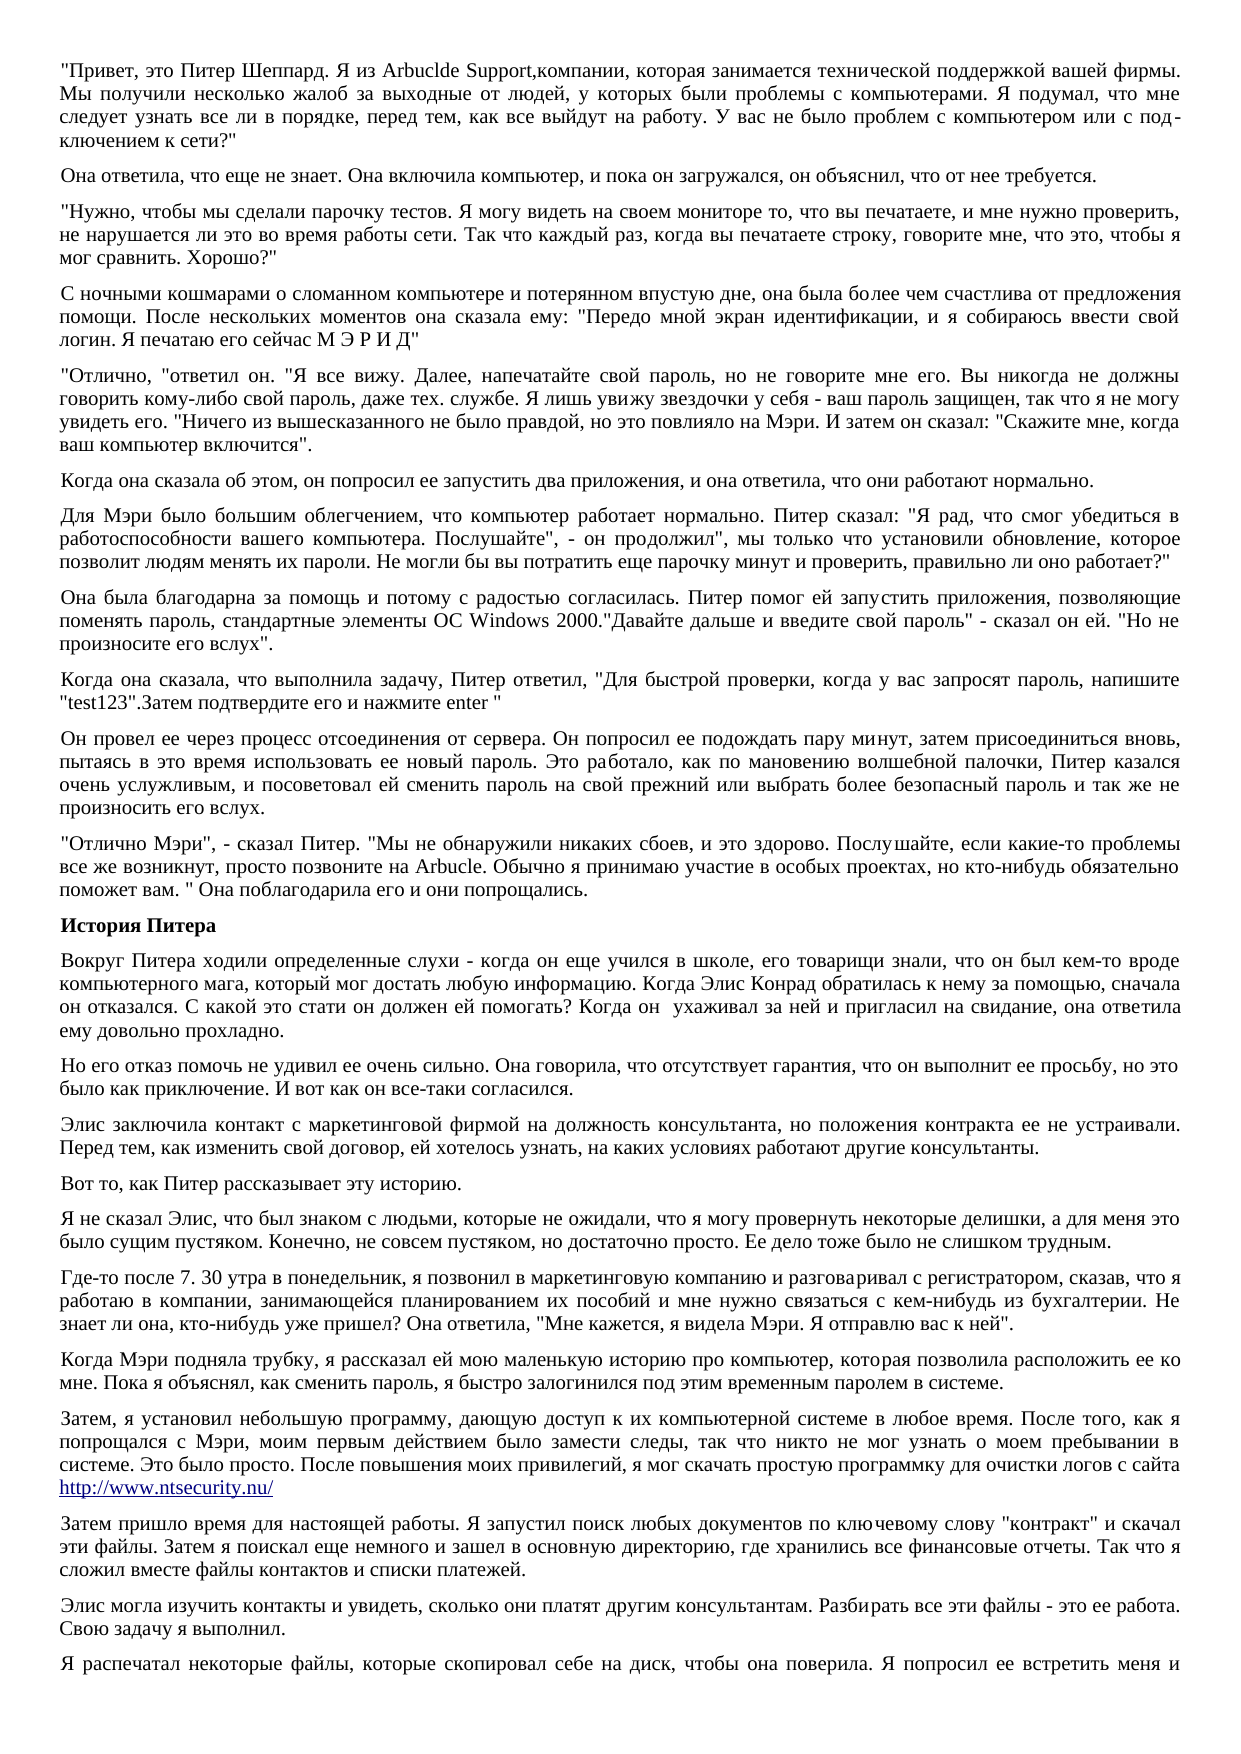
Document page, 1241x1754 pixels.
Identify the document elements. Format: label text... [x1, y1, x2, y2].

text Она была благодарна за помощь и потому с радостью согласилась. Питер помог ей запу­стить приложения, позволяющие поменять пароль, стандартные элементы ОС Windows 2000."Давайте дальше и введите свой пароль" - сказал он ей. "Но не произносите его вслух". [59, 586, 1181, 655]
text "Нужно, чтобы мы сделали парочку тестов. Я могу видеть на своем мониторе то, что вы печатаете, и мне нужно проверить, не нарушается ли это во время работы сети. Так что каж­дый раз, когда вы печатаете строку, говорите мне, что это, чтобы я мог сравнить. Хорошо?" [59, 200, 1181, 269]
text Когда Мэри подняла трубку, я рассказал ей мою маленькую историю про компьютер, кото­рая позволила расположить ее ко мне. Пока я объяснял, как сменить пароль, я быстро залоги­нился под этим временным паролем в системе. [59, 1348, 1181, 1394]
text "Отлично, "ответил он. "Я все вижу. Далее, напечатайте свой пароль, но не говорите мне его. Вы никогда не должны говорить кому-либо свой пароль, даже тех. службе. Я лишь уви­жу звездочки у себя - ваш пароль защищен, так что я не могу увидеть его. "Ничего из выше­сказанного не было правдой, но это повлияло на Мэри. И затем он сказал: "Скажите мне, когда ваш компьютер включится". [59, 363, 1181, 456]
text Когда она сказала об этом, он попросил ее запустить два приложения, и она ответила, что они работают нормально. [59, 468, 1181, 492]
text Когда она сказала, что выполнила задачу, Питер ответил, "Для быстрой проверки, когда у вас запросят пароль, напишите "test123".Затем подтвердите его и нажмите enter " [59, 668, 1181, 714]
text "Привет, это Питер Шеппард. Я из Arbuclde Support,компании, которая занимается техни­ческой поддержкой вашей фирмы. Мы получили несколько жалоб за выходные от людей, у которых были проблемы с компьютерами. Я подумал, что мне следует узнать все ли в поряд­ке, перед тем, как все выйдут на работу. У вас не было проблем с компьютером или с под­ключением к сети?" [59, 59, 1181, 152]
text Но его отказ помочь не удивил ее очень сильно. Она говорила, что отсутствует гарантия, что он выполнит ее просьбу, но это было как приключение. И вот как он все-таки согласился. [59, 1054, 1181, 1100]
text Элис могла изучить контакты и увидеть, сколько они платят другим консультантам. Разби­рать все эти файлы - это ее работа. Свою задачу я выполнил. [59, 1593, 1181, 1640]
text Где-то после 7. 30 утра в понедельник, я позвонил в маркетинговую компанию и разгова­ривал с регистратором, сказав, что я работаю в компании, занимающейся планированием их пособий и мне нужно связаться с кем-нибудь из бухгалтерии. Не знает ли она, кто-нибудь уже пришел? Она ответила, "Мне кажется, я видела Мэри. Я отправлю вас к ней". [59, 1266, 1181, 1335]
text Она ответила, что еще не знает. Она включила компьютер, и пока он загружался, он объяс­нил, что от нее требуется. [59, 164, 1181, 187]
text "Отлично Мэри", - сказал Питер. "Мы не обнаружили никаких сбоев, и это здорово. Послу­шайте, если какие-то проблемы все же возникнут, просто позвоните на Arbucle. Обычно я принимаю участие в особых проектах, но кто-нибудь обязательно поможет вам. " Она по­благодарила его и они попрощались. [59, 832, 1181, 901]
text Вокруг Питера ходили определенные слухи - когда он еще учился в школе, его товарищи знали, что он был кем-то вроде компьютерного мага, который мог достать любую информа­цию. Когда Элис Конрад обратилась к нему за помощью, сначала он отказался. С какой это стати он должен ей помогать? Когда он ухаживал за ней и пригласил на свидание, она отве­тила ему довольно прохладно. [59, 949, 1181, 1042]
text Я не сказал Элис, что был знаком с людьми, которые не ожидали, что я могу провернуть некоторые делишки, а для меня это было сущим пустяком. Конечно, не совсем пустяком, но достаточно просто. Ее дело тоже было не слишком трудным. [59, 1207, 1181, 1253]
text Затем пришло время для настоящей работы. Я запустил поиск любых документов по клю­чевому слову "контракт" и скачал эти файлы. Затем я поискал еще немного и зашел в основ­ную директорию, где хранились все финансовые отчеты. Так что я сложил вместе файлы контактов и списки платежей. [59, 1512, 1181, 1581]
text Затем, я установил небольшую программу, дающую доступ к их компьютерной системе в любое время. После того, как я попрощался с Мэри, моим первым действием было замести следы, так что никто не мог узнать о моем пребывании в системе. Это было просто. После повышения моих привилегий, я мог скачать простую программку для очистки логов с сайта http://www.ntsecurity.nu/ [59, 1407, 1181, 1499]
text Я распечатал некоторые файлы, которые скопировал себе на диск, чтобы она поверила. Я попросил ее встретить меня и [59, 1652, 1181, 1675]
text История Питера [59, 913, 1181, 937]
text Для Мэри было большим облегчением, что компьютер работает нормально. Питер сказал: "Я рад, что смог убедиться в работоспособности вашего компьютера. Послушайте", - он про­должил", мы только что установили обновление, которое позволит людям менять их пароли. Не могли бы вы потратить еще парочку минут и проверить, правильно ли оно работает?" [59, 504, 1181, 573]
text Он провел ее через процесс отсоединения от сервера. Он попросил ее подождать пару ми­нут, затем присоединиться вновь, пытаясь в это время использовать ее новый пароль. Это ра­ботало, как по мановению волшебной палочки, Питер казался очень услужливым, и посове­товал ей сменить пароль на свой прежний или выбрать более безопасный пароль и так же не произносить его вслух. [59, 727, 1181, 819]
text Элис заключила контакт с маркетинговой фирмой на должность консультанта, но положе­ния контракта ее не устраивали. Перед тем, как изменить свой договор, ей хотелось узнать, на каких условиях работают другие консультанты. [59, 1113, 1181, 1159]
text Вот то, как Питер рассказывает эту историю. [59, 1172, 1181, 1195]
text С ночными кошмарами о сломанном компьютере и потерянном впустую дне, она была бо­лее чем счастлива от предложения помощи. После нескольких моментов она сказала ему: "Передо мной экран идентификации, и я собираюсь ввести свой логин. Я печатаю его сейчас М Э Р И Д" [59, 282, 1181, 351]
